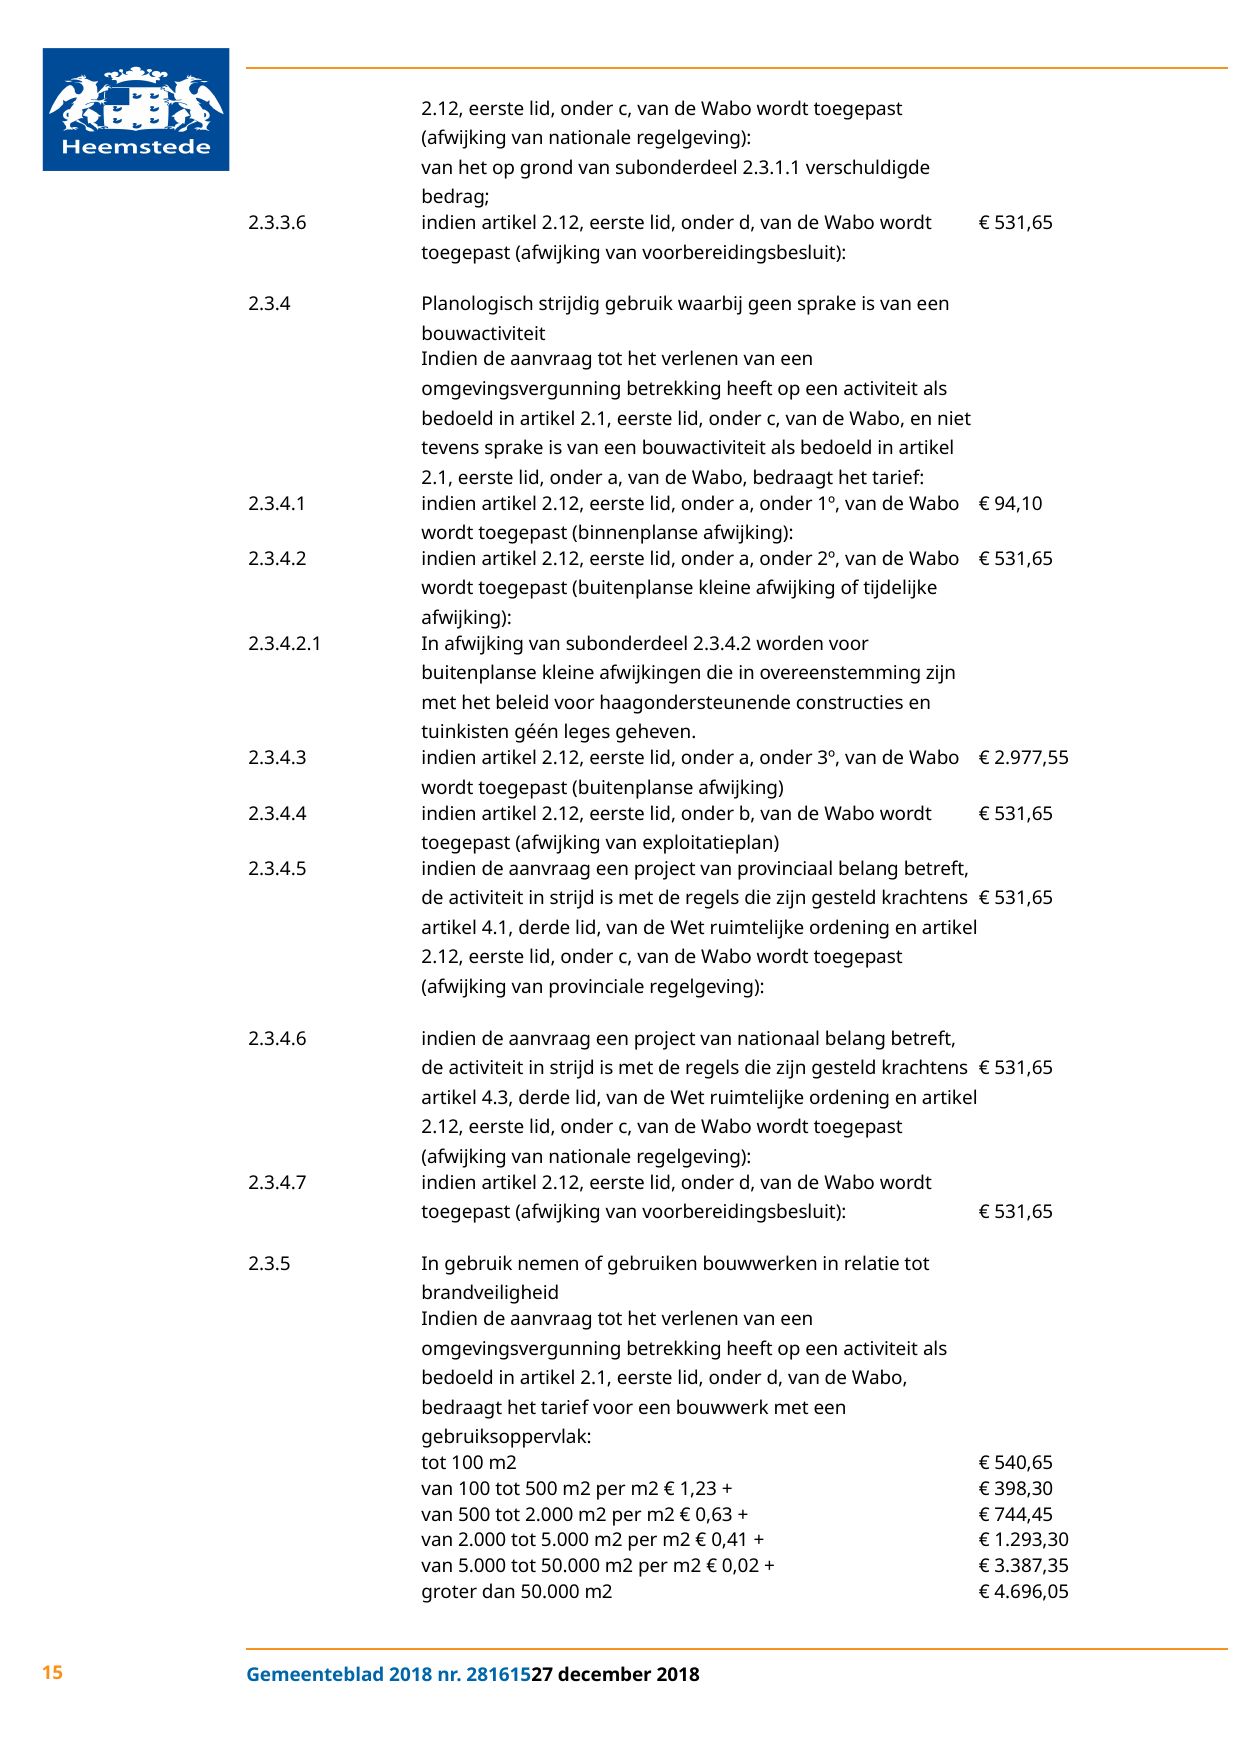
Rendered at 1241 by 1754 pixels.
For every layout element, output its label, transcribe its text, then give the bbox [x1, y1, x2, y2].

table_cell € 531,65 [979, 800, 1152, 855]
table_cell indien de aanvraag een project van nationaal belang betreft, de activiteit in strijd is met de regels die zijn gesteld krachtens artikel 4.3, derde lid, van de Wet ruimtelijke ordening en artikel 2.12, eerste lid, onder c, van de Wabo wordt toegepast (afwijking van nationale regelgeving): van het op grond van subonderdeel 2.3.1.1 verschuldigde bedrag; [421, 95, 978, 209]
table_cell van 5.000 tot 50.000 m2 per m2 € 0,02 + [421, 1552, 978, 1578]
table_cell [248, 1305, 421, 1449]
table_cell € 531,65 [979, 1025, 1152, 1169]
table_cell [248, 1475, 421, 1501]
table_cell In gebruik nemen of gebruiken bouwwerken in relatie tot brandveiligheid [421, 1250, 978, 1305]
table_cell € 3.387,35 [979, 1552, 1152, 1578]
table_cell [979, 1250, 1152, 1305]
table_cell [248, 1552, 421, 1578]
table_cell indien artikel 2.12, eerste lid, onder a, onder 3º, van de Wabo wordt toegepast (buitenplanse afwijking) [421, 744, 978, 800]
table_cell € 531,65 [979, 545, 1152, 630]
table_cell indien artikel 2.12, eerste lid, onder a, onder 1º, van de Wabo wordt toegepast (binnenplanse afwijking): [421, 490, 978, 545]
table_cell € 2.977,55 [979, 744, 1152, 800]
table_cell van 2.000 tot 5.000 m2 per m2 € 0,41 + [421, 1526, 978, 1552]
table_cell [248, 1526, 421, 1552]
table_cell indien de aanvraag een project van nationaal belang betreft, de activiteit in strijd is met de regels die zijn gesteld krachtens artikel 4.3, derde lid, van de Wet ruimtelijke ordening en artikel 2.12, eerste lid, onder c, van de Wabo wordt toegepast (afwijking van nationale regelgeving): [421, 1025, 978, 1169]
table_cell 2.3.4.2.1 [248, 630, 421, 744]
table_cell 2.3.4.2 [248, 545, 421, 630]
table_cell [979, 290, 1152, 346]
table_cell 2.3.5 [248, 1250, 421, 1305]
table_cell [248, 1224, 421, 1250]
table_cell € 540,65 [979, 1449, 1152, 1475]
table_cell € 531,65 [979, 855, 1152, 999]
table_cell [248, 1578, 421, 1604]
table_cell 2.3.4.3 [248, 744, 421, 800]
table_cell € 4.696,05 [979, 1578, 1152, 1604]
table_cell van 500 tot 2.000 m2 per m2 € 0,63 + [421, 1501, 978, 1526]
table_cell 2.3.4.4 [248, 800, 421, 855]
table_cell € 94,10 [979, 490, 1152, 545]
table_cell Planologisch strijdig gebruik waarbij geen sprake is van een bouwactiviteit [421, 290, 978, 346]
table_cell [421, 999, 978, 1025]
table_cell [979, 1224, 1152, 1250]
table_cell [248, 95, 421, 209]
table_cell van 100 tot 500 m2 per m2 € 1,23 + [421, 1475, 978, 1501]
table_cell 10% [979, 95, 1152, 209]
table_cell indien artikel 2.12, eerste lid, onder d, van de Wabo wordt toegepast (afwijking van voorbereidingsbesluit): [421, 1169, 978, 1224]
table_cell Indien de aanvraag tot het verlenen van een omgevingsvergunning betrekking heeft op een activiteit als bedoeld in artikel 2.1, eerste lid, onder d, van de Wabo, bedraagt het tarief voor een bouwwerk met een gebruiksoppervlak: [421, 1305, 978, 1449]
table_cell indien artikel 2.12, eerste lid, onder b, van de Wabo wordt toegepast (afwijking van exploitatieplan) [421, 800, 978, 855]
table_cell [979, 999, 1152, 1025]
table_cell In afwijking van subonderdeel 2.3.4.2 worden voor buitenplanse kleine afwijkingen die in overeenstemming zijn met het beleid voor haagondersteunende constructies en tuinkisten géén leges geheven. [421, 630, 978, 744]
table_cell [248, 265, 421, 290]
table_cell [248, 346, 421, 490]
table_cell [248, 999, 421, 1025]
table_cell [248, 1501, 421, 1526]
table_cell [979, 346, 1152, 490]
table_cell € 531,65 [979, 209, 1152, 264]
table_cell [421, 265, 978, 290]
table_cell [979, 1305, 1152, 1449]
table_cell indien de aanvraag een project van provinciaal belang betreft, de activiteit in strijd is met de regels die zijn gesteld krachtens artikel 4.1, derde lid, van de Wet ruimtelijke ordening en artikel 2.12, eerste lid, onder c, van de Wabo wordt toegepast (afwijking van provinciale regelgeving): [421, 855, 978, 999]
table_cell 2.3.4.6 [248, 1025, 421, 1169]
table_cell € 531,65 [979, 1169, 1152, 1224]
table_cell indien artikel 2.12, eerste lid, onder d, van de Wabo wordt toegepast (afwijking van voorbereidingsbesluit): [421, 209, 978, 264]
table_cell 2.3.4.7 [248, 1169, 421, 1224]
table_cell tot 100 m2 [421, 1449, 978, 1475]
table_cell groter dan 50.000 m2 [421, 1578, 978, 1604]
table_cell € 1.293,30 [979, 1526, 1152, 1552]
table_cell 2.3.4.5 [248, 855, 421, 999]
table_cell [979, 265, 1152, 290]
table_cell 2.3.3.6 [248, 209, 421, 264]
table_cell [421, 1224, 978, 1250]
table_cell € 398,30 [979, 1475, 1152, 1501]
picture [41, 47, 231, 172]
table_cell 2.3.4 [248, 290, 421, 346]
table_cell € 744,45 [979, 1501, 1152, 1526]
table_cell Indien de aanvraag tot het verlenen van een omgevingsvergunning betrekking heeft op een activiteit als bedoeld in artikel 2.1, eerste lid, onder c, van de Wabo, en niet tevens sprake is van een bouwactiviteit als bedoeld in artikel 2.1, eerste lid, onder a, van de Wabo, bedraagt het tarief: [421, 346, 978, 490]
table_cell [979, 630, 1152, 744]
table_cell 2.3.4.1 [248, 490, 421, 545]
table_cell [248, 1449, 421, 1475]
table_cell indien artikel 2.12, eerste lid, onder a, onder 2º, van de Wabo wordt toegepast (buitenplanse kleine afwijking of tijdelijke afwijking): [421, 545, 978, 630]
